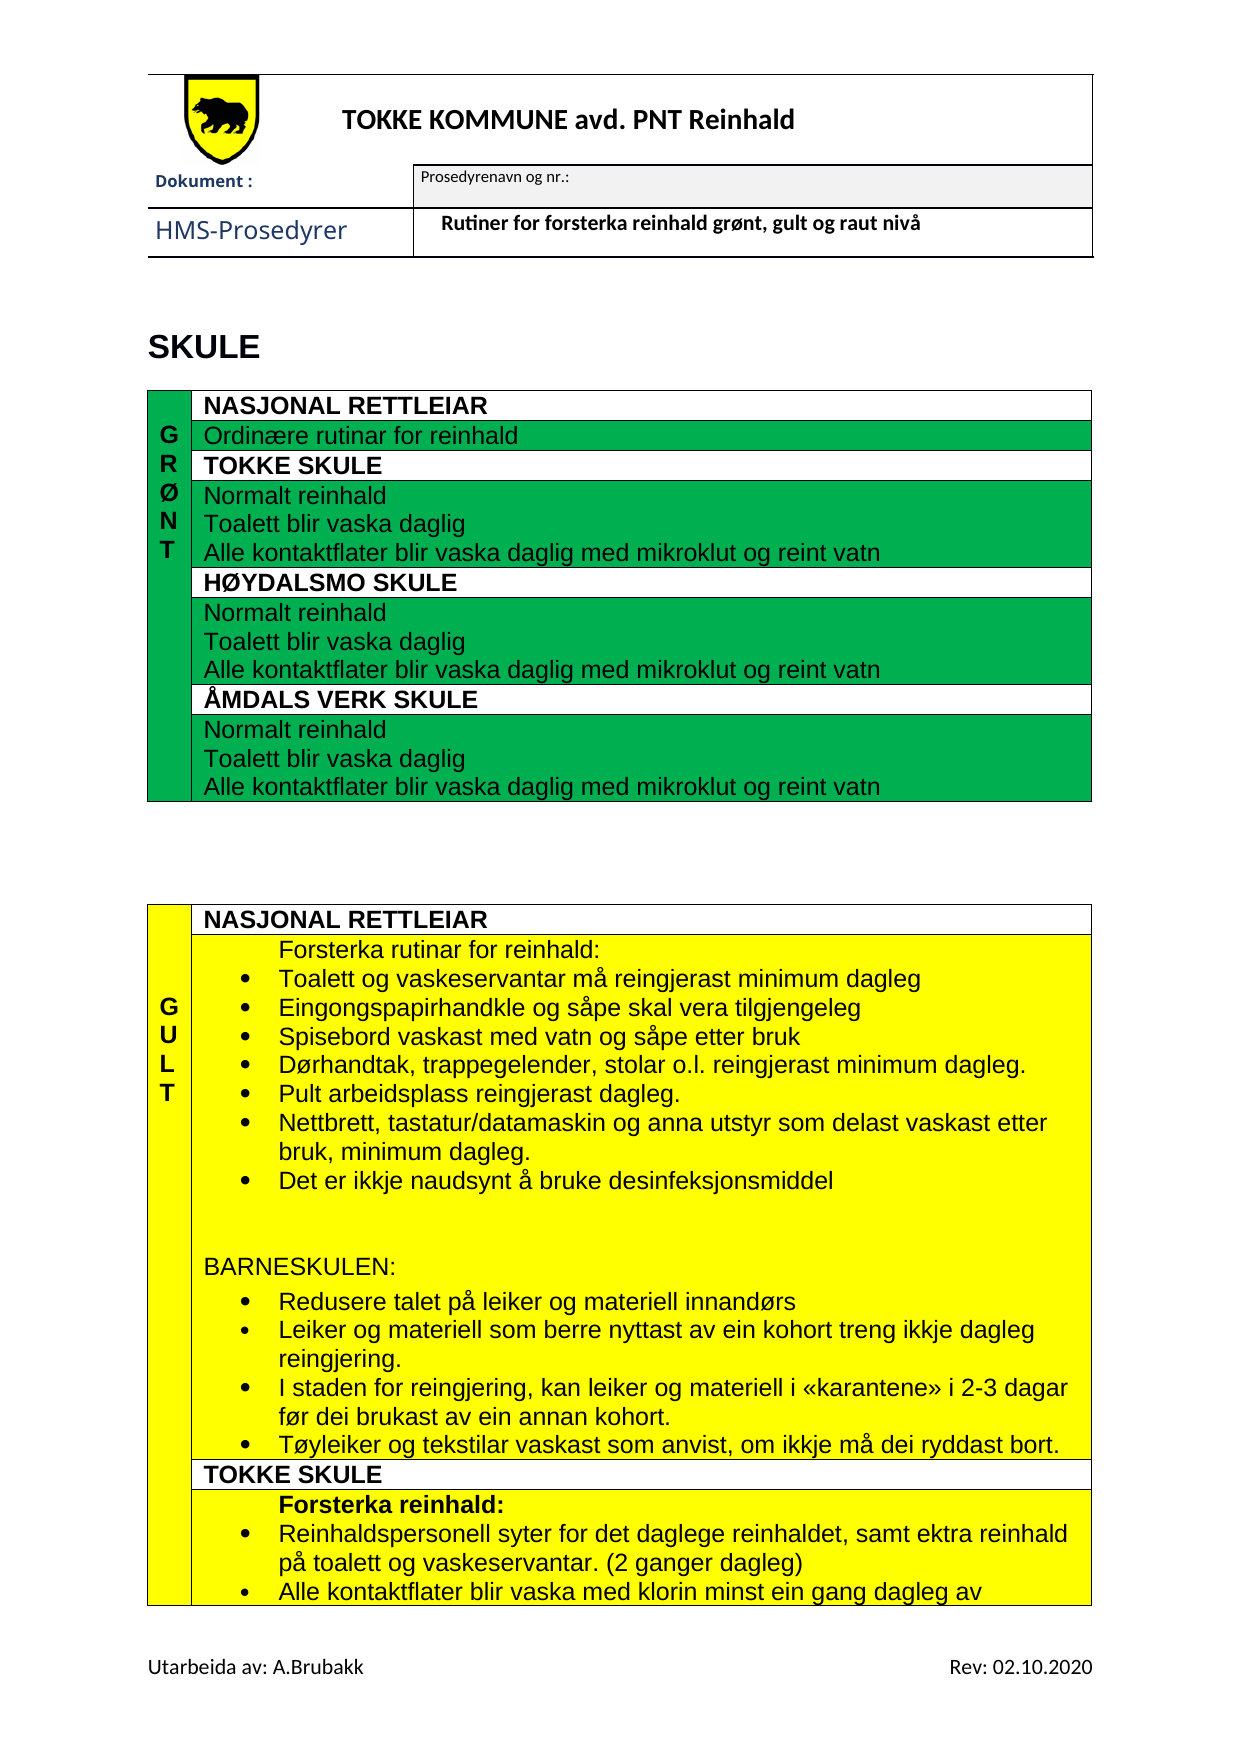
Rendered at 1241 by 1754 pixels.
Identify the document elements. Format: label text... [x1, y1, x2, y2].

table_cell HØYDALSMO SKULE [192, 568, 1091, 597]
table_header NASJONAL RETTLEIAR [192, 905, 1091, 934]
table_cell ÅMDALS VERK SKULE [192, 685, 1091, 714]
table_cell Forsterka rutinar for reinhald: Toalett og vaskeservantar må reingjerast minimum dagleg Eingongspapirhandkle og såpe skal vera tilgjengeleg Spisebord vaskast med vatn og såpe etter bruk Dørhandtak, trappegelender, stolar o.l. reingjerast minimum dagleg. Pult arbeidsplass reingjerast dagleg. Nettbrett, tastatur/datamaskin og anna utstyr som delast vaskast etter bruk, minimum dagleg. Det er ikkje naudsynt å bruke desinfeksjonsmiddel BARNESKULEN: Redusere talet på leiker og materiell innandørs Leiker og materiell som berre nyttast av ein kohort treng ikkje dagleg reingjering. I staden for reingjering, kan leiker og materiell i «karantene» i 2-3 dagar før dei brukast av ein annan kohort. Tøyleiker og tekstilar vaskast som anvist, om ikkje må dei ryddast bort. [192, 935, 1091, 1459]
table_cell Forsterka reinhald: Reinhaldspersonell syter for det daglege reinhaldet, samt ektra reinhald på toalett og vaskeservantar. (2 ganger dagleg) Alle kontaktflater blir vaska med klorin minst ein gang dagleg av reinhalderane. Liste for å «krysse av» på kvart toalett kvar gong det blir vaska av reinhaldarane. Liste for å «krysse av» i kvart klasserom. Pultar, dørhandtak, tastatur + diverse overflater. Ansvar: Lærarane. [192, 1490, 1091, 1605]
table_header NASJONAL RETTLEIAR [192, 391, 1091, 420]
table_cell Normalt reinhald Toalett blir vaska daglig Alle kontaktflater blir vaska daglig med mikroklut og reint vatn [192, 715, 1091, 801]
table_cell Normalt reinhald Toalett blir vaska daglig Alle kontaktflater blir vaska daglig med mikroklut og reint vatn [192, 598, 1091, 684]
subtitle SKULE [148, 327, 1093, 365]
table_cell Ordinære rutinar for reinhald [192, 421, 1091, 450]
table_cell TOKKE SKULE [192, 1460, 1091, 1489]
table_header G U L T [148, 905, 191, 1605]
picture [183, 75, 260, 165]
table_cell Normalt reinhald Toalett blir vaska daglig Alle kontaktflater blir vaska daglig med mikroklut og reint vatn [192, 481, 1091, 567]
table_cell TOKKE SKULE [192, 451, 1091, 479]
table_header G R Ø N T [148, 391, 191, 801]
